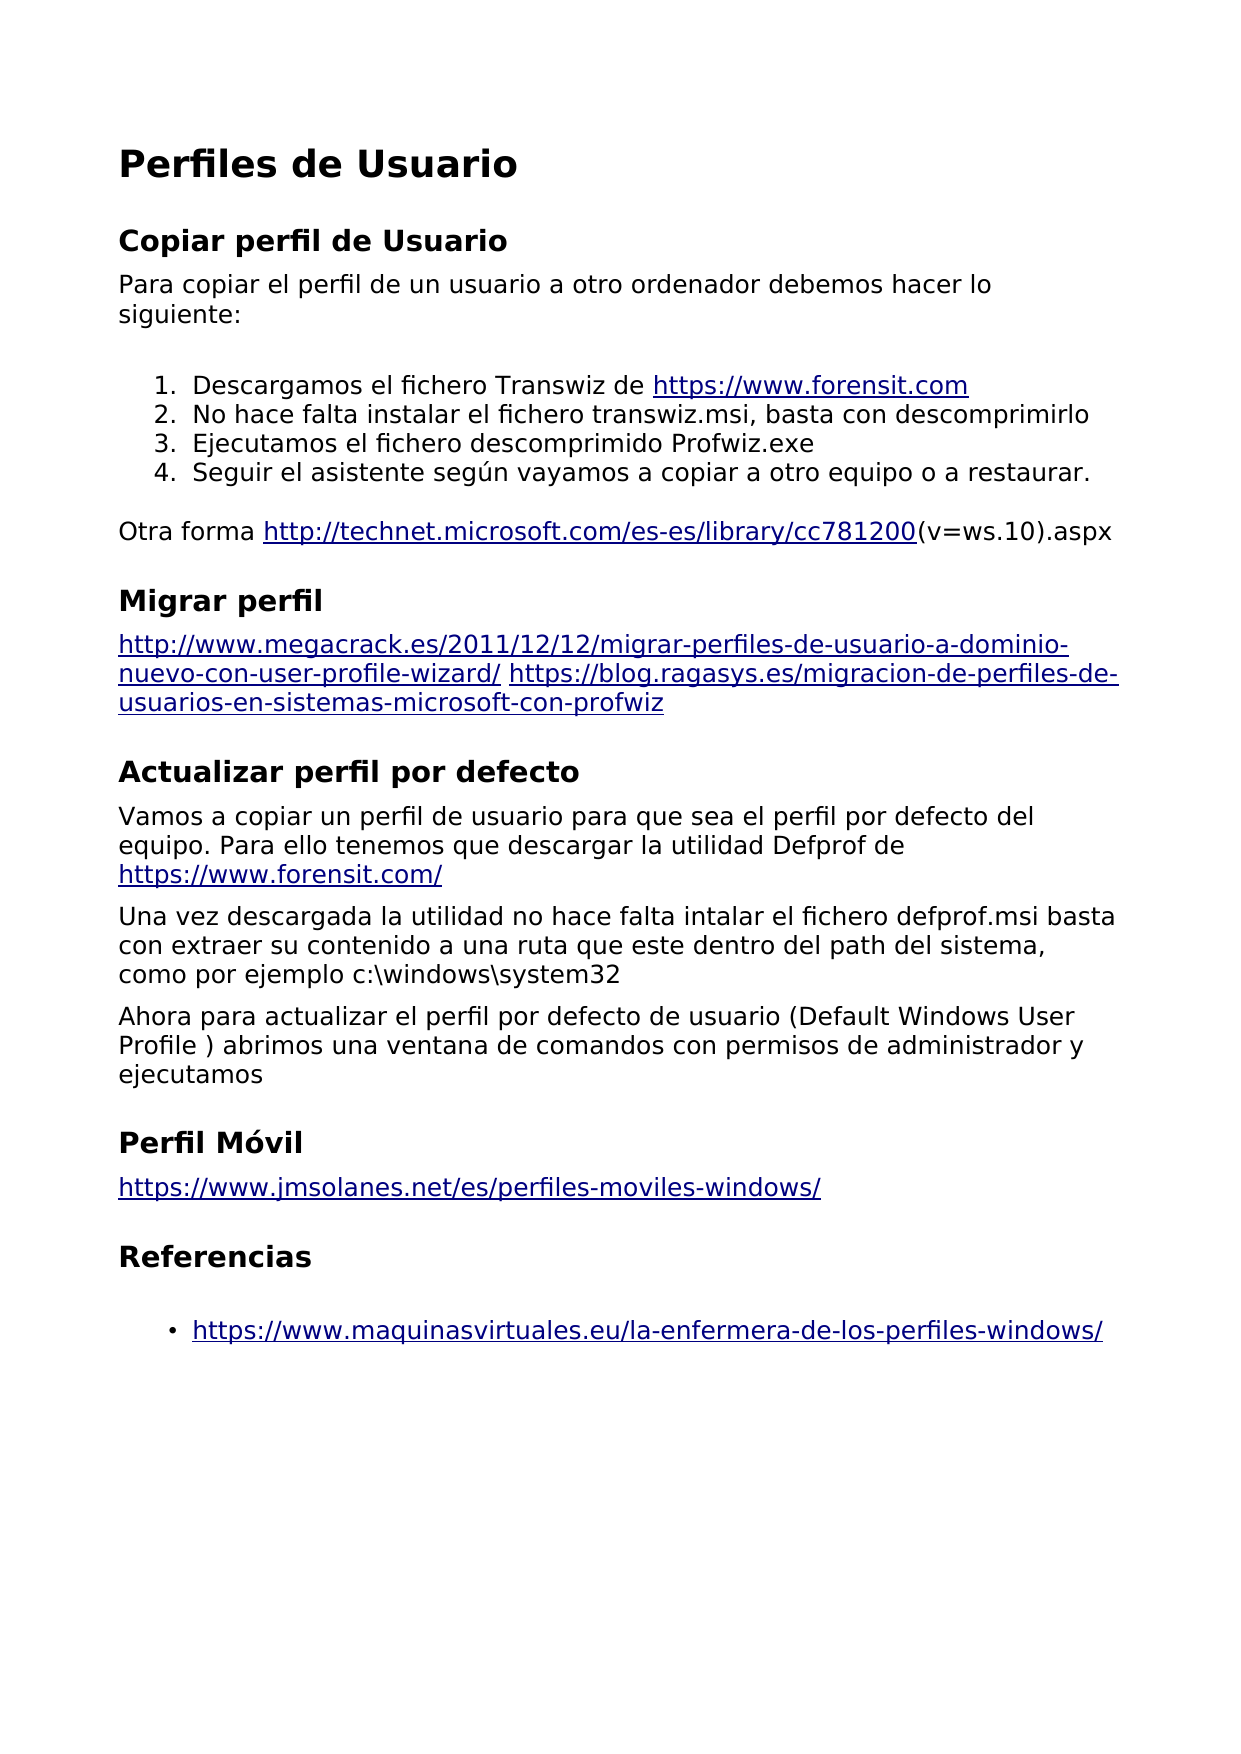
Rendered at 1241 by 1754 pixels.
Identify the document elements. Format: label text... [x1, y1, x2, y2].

text Otra forma http://technet.microsoft.com/es-es/library/cc781200(v=ws.10).aspx [118, 517, 1122, 546]
list Seguir el asistente según vayamos a copiar a otro equipo o a restaurar. [177, 458, 1122, 488]
text https://www.jmsolanes.net/es/perfiles-moviles-windows/ [118, 1173, 1122, 1202]
subtitle Perfiles de Usuario [118, 143, 1122, 187]
subtitle Referencias [118, 1240, 1122, 1274]
text Una vez descargada la utilidad no hace falta intalar el fichero defprof.msi basta con extraer su contenido a una ruta que este dentro del path del sistema, como por ejemplo c:\windows\system32 [118, 902, 1122, 989]
subtitle Actualizar perfil por defecto [118, 755, 1122, 789]
subtitle Migrar perfil [118, 584, 1122, 618]
list Ejecutamos el fichero descomprimido Profwiz.exe [177, 429, 1122, 458]
text Para copiar el perfil de un usuario a otro ordenador debemos hacer lo siguiente: [118, 271, 1122, 329]
list https://www.maquinasvirtuales.eu/la-enfermera-de-los-perfiles-windows/ [177, 1316, 1122, 1345]
text Vamos a copiar un perfil de usuario para que sea el perfil por defecto del equipo. Para ello tenemos que descargar la utilidad Defprof de https://www.forensit.com/ [118, 802, 1122, 889]
text Ahora para actualizar el perfil por defecto de usuario (Default Windows User Profile ) abrimos una ventana de comandos con permisos de administrador y ejecutamos [118, 1002, 1122, 1089]
subtitle Perfil Móvil [118, 1127, 1122, 1161]
text http://www.megacrack.es/2011/12/12/migrar-perfiles-de-usuario-a-dominio-nuevo-con-user-profile-wizard/ https://blog.ragasys.es/migracion-de-perfiles-de-usuarios-en-sistemas-microsoft-con-profwiz [118, 630, 1122, 718]
list No hace falta instalar el fichero transwiz.msi, basta con descomprimirlo [177, 400, 1122, 429]
subtitle Copiar perfil de Usuario [118, 224, 1122, 258]
list Descargamos el fichero Transwiz de https://www.forensit.com [177, 371, 1122, 400]
